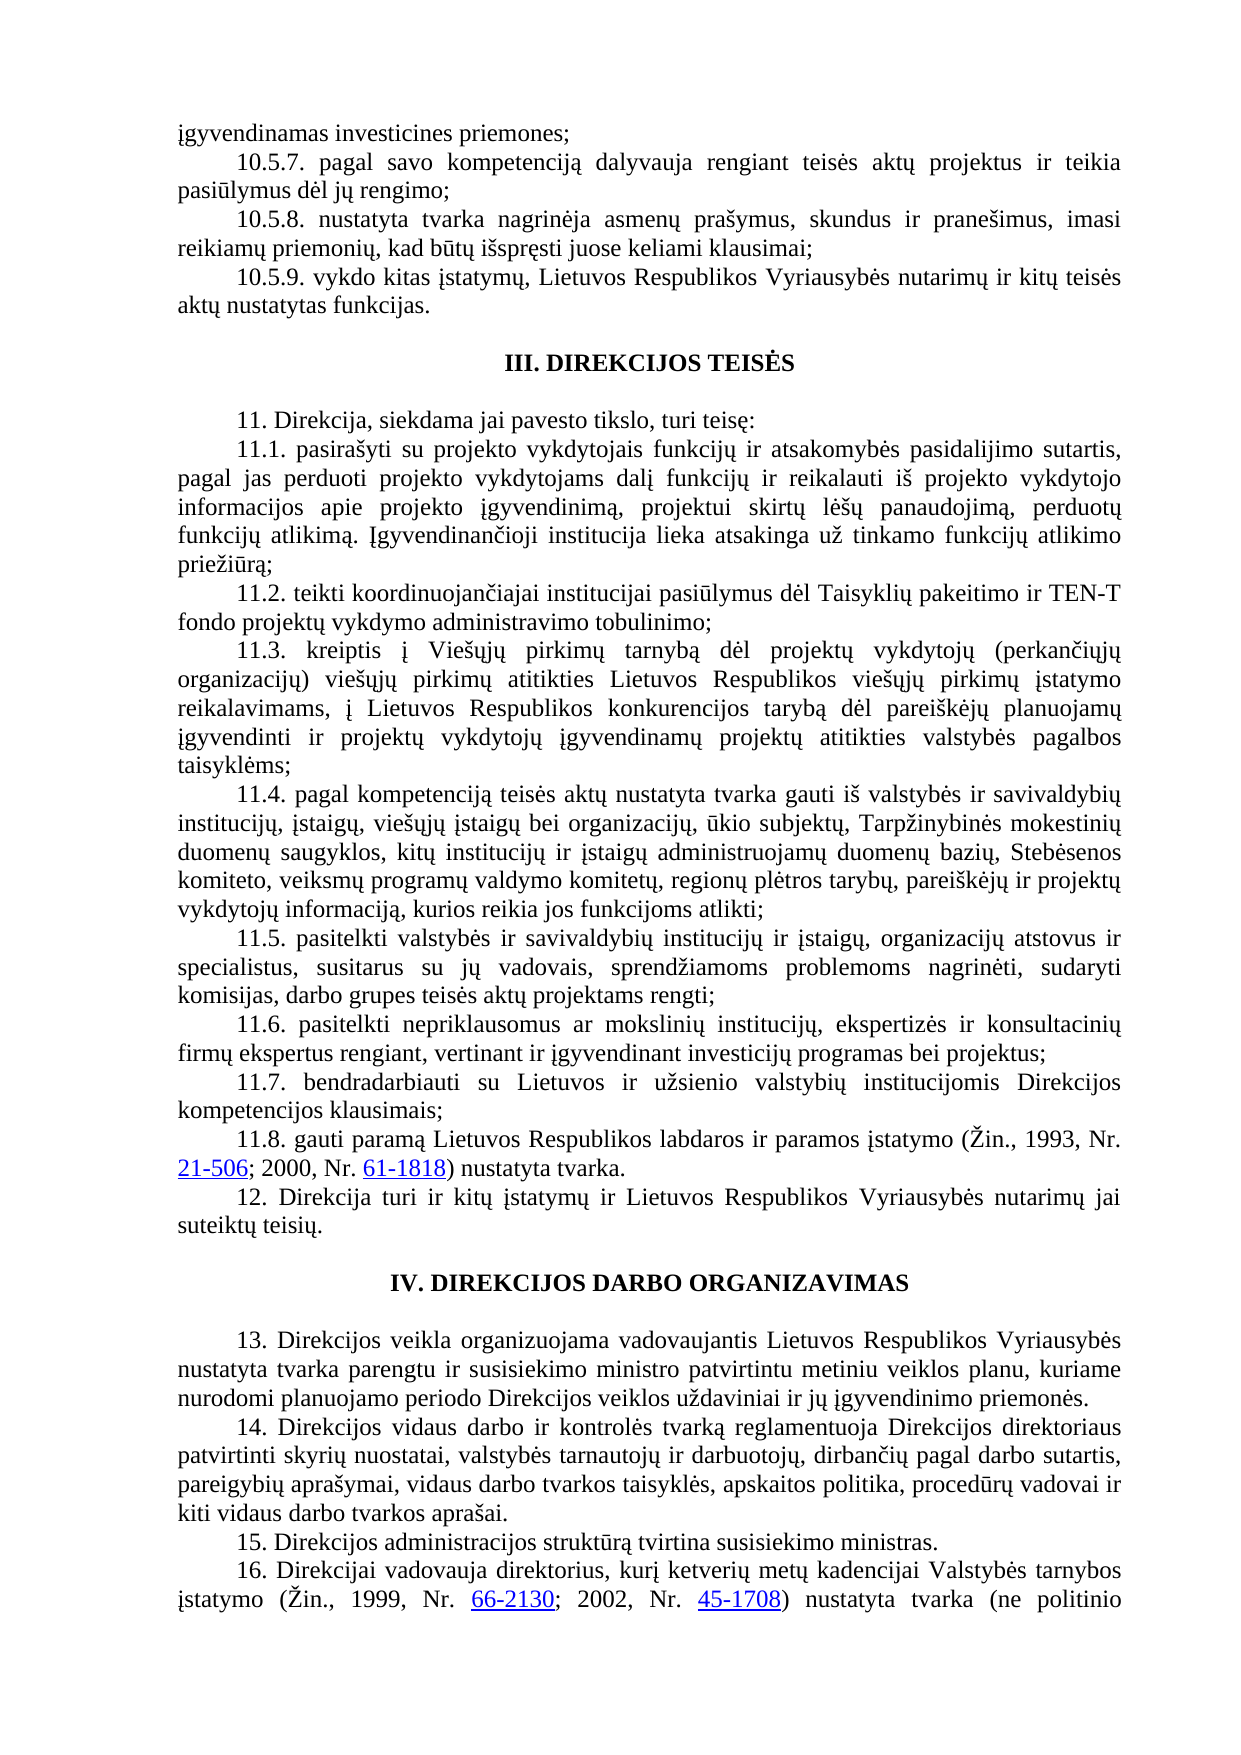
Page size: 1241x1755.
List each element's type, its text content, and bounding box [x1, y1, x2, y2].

text 12. Direkcija turi ir kitų įstatymų ir Lietuvos Respublikos Vyriausybės nutarimų jai suteiktų teisių. [177, 1182, 1122, 1239]
text 11.3. kreiptis į Viešųjų pirkimų tarnybą dėl projektų vykdytojų (perkančiųjų organizacijų) viešųjų pirkimų atitikties Lietuvos Respublikos viešųjų pirkimų įstatymo reikalavimams, į Lietuvos Respublikos konkurencijos tarybą dėl pareiškėjų planuojamų įgyvendinti ir projektų vykdytojų įgyvendinamų projektų atitikties valstybės pagalbos taisyklėms; [177, 636, 1122, 779]
text 15. Direkcijos administracijos struktūrą tvirtina susisiekimo ministras. [177, 1527, 1122, 1556]
text 11. Direkcija, siekdama jai pavesto tikslo, turi teisę: [177, 406, 1122, 434]
text 11.5. pasitelkti valstybės ir savivaldybių institucijų ir įstaigų, organizacijų atstovus ir specialistus, susitarus su jų vadovais, sprendžiamoms problemoms nagrinėti, sudaryti komisijas, darbo grupes teisės aktų projektams rengti; [177, 923, 1122, 1009]
text 10.5.8. nustatyta tvarka nagrinėja asmenų prašymus, skundus ir pranešimus, imasi reikiamų priemonių, kad būtų išspręsti juose keliami klausimai; [177, 204, 1122, 262]
text 16. Direkcijai vadovauja direktorius, kurį ketverių metų kadencijai Valstybės tarnybos įstatymo (Žin., 1999, Nr. 66-2130; 2002, Nr. 45-1708) nustatyta tvarka (ne politinio [177, 1556, 1122, 1613]
text 10.5.9. vykdo kitas įstatymų, Lietuvos Respublikos Vyriausybės nutarimų ir kitų teisės aktų nustatytas funkcijas. [177, 262, 1122, 319]
text 11.2. teikti koordinuojančiajai institucijai pasiūlymus dėl Taisyklių pakeitimo ir TEN-T fondo projektų vykdymo administravimo tobulinimo; [177, 578, 1122, 636]
text 14. Direkcijos vidaus darbo ir kontrolės tvarką reglamentuoja Direkcijos direktoriaus patvirtinti skyrių nuostatai, valstybės tarnautojų ir darbuotojų, dirbančių pagal darbo sutartis, pareigybių aprašymai, vidaus darbo tvarkos taisyklės, apskaitos politika, procedūrų vadovai ir kiti vidaus darbo tvarkos aprašai. [177, 1412, 1122, 1527]
text IV. DIREKCIJOS DARBO ORGANIZAVIMAS [177, 1268, 1122, 1297]
text 10.5.7. pagal savo kompetenciją dalyvauja rengiant teisės aktų projektus ir teikia pasiūlymus dėl jų rengimo; [177, 147, 1122, 204]
text 11.8. gauti paramą Lietuvos Respublikos labdaros ir paramos įstatymo (Žin., 1993, Nr. 21-506; 2000, Nr. 61-1818) nustatyta tvarka. [177, 1124, 1122, 1182]
text 11.4. pagal kompetenciją teisės aktų nustatyta tvarka gauti iš valstybės ir savivaldybių institucijų, įstaigų, viešųjų įstaigų bei organizacijų, ūkio subjektų, Tarpžinybinės mokestinių duomenų saugyklos, kitų institucijų ir įstaigų administruojamų duomenų bazių, Stebėsenos komiteto, veiksmų programų valdymo komitetų, regionų plėtros tarybų, pareiškėjų ir projektų vykdytojų informaciją, kurios reikia jos funkcijoms atlikti; [177, 779, 1122, 923]
text 11.7. bendradarbiauti su Lietuvos ir užsienio valstybių institucijomis Direkcijos kompetencijos klausimais; [177, 1067, 1122, 1124]
text 11.1. pasirašyti su projekto vykdytojais funkcijų ir atsakomybės pasidalijimo sutartis, pagal jas perduoti projekto vykdytojams dalį funkcijų ir reikalauti iš projekto vykdytojo informacijos apie projekto įgyvendinimą, projektui skirtų lėšų panaudojimą, perduotų funkcijų atlikimą. Įgyvendinančioji institucija lieka atsakinga už tinkamo funkcijų atlikimo priežiūrą; [177, 434, 1122, 578]
text 13. Direkcijos veikla organizuojama vadovaujantis Lietuvos Respublikos Vyriausybės nustatyta tvarka parengtu ir susisiekimo ministro patvirtintu metiniu veiklos planu, kuriame nurodomi planuojamo periodo Direkcijos veiklos uždaviniai ir jų įgyvendinimo priemonės. [177, 1326, 1122, 1412]
text III. DIREKCIJOS TEISĖS [177, 348, 1122, 377]
text įgyvendinamas investicines priemones; [177, 118, 1122, 147]
text 11.6. pasitelkti nepriklausomus ar mokslinių institucijų, ekspertizės ir konsultacinių firmų ekspertus rengiant, vertinant ir įgyvendinant investicijų programas bei projektus; [177, 1009, 1122, 1067]
